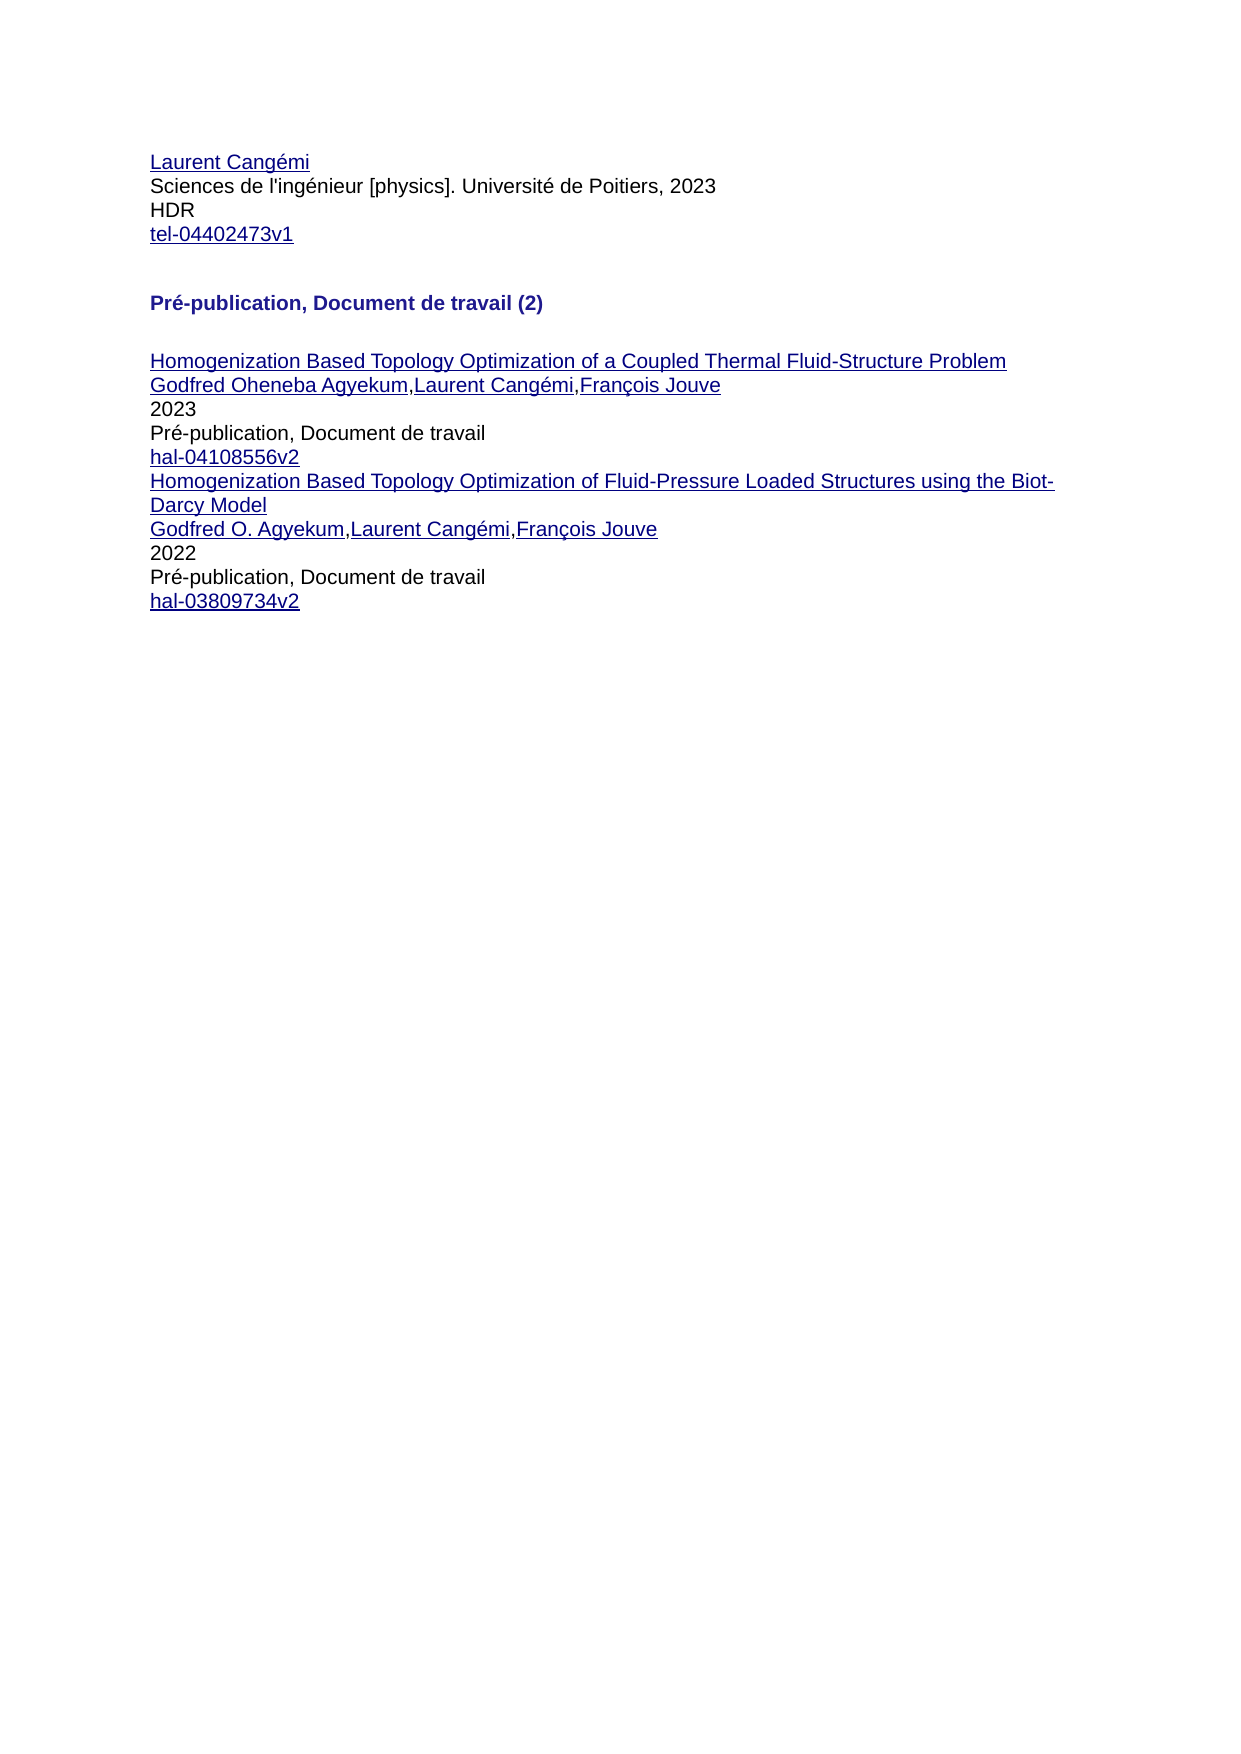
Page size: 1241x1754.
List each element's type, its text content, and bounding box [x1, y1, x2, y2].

subtitle Pré-publication, Document de travail (2) [150, 291, 1090, 314]
table_header Laurent Cangémi Sciences de l'ingénieur [physics]. Université de Poitiers, 2023 HDR tel-04402473v1 [150, 150, 1090, 246]
table_header Homogenization Based Topology Optimization of a Coupled Thermal Fluid-Structure Problem Godfred Oheneba Agyekum,Laurent Cangémi,François Jouve 2023 Pré-publication, Document de travail hal-04108556v2 [150, 349, 1090, 469]
table_cell Homogenization Based Topology Optimization of Fluid-Pressure Loaded Structures using the Biot-Darcy Model Godfred O. Agyekum,Laurent Cangémi,François Jouve 2022 Pré-publication, Document de travail hal-03809734v2 [150, 469, 1090, 612]
